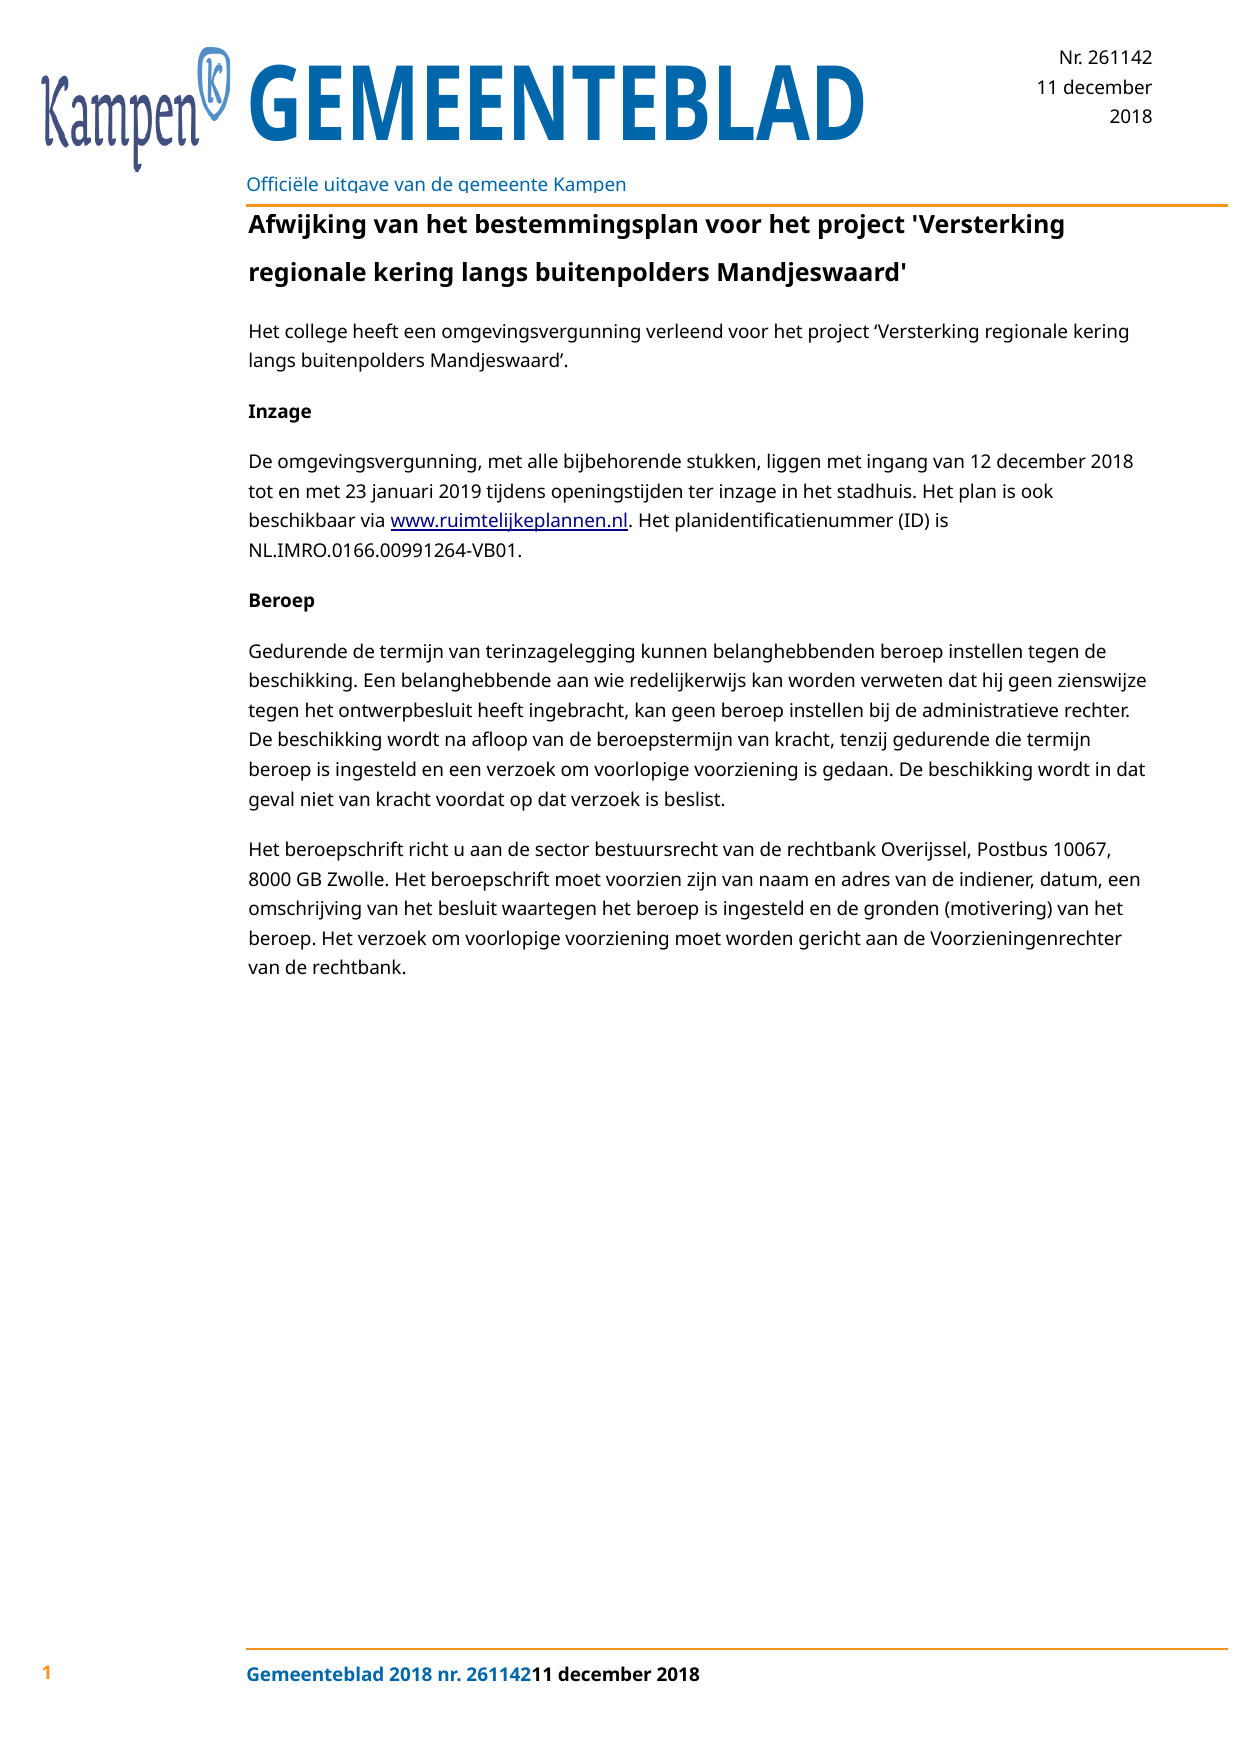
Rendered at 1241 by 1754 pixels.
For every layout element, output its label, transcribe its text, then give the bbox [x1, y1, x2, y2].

text Het college heeft een omgevingsvergunning verleend voor het project ‘Versterking regionale kering langs buitenpolders Mandjeswaard’. [248, 318, 1152, 373]
text Beroep [248, 587, 1152, 613]
text Afwijking van het bestemmingsplan voor het project 'Versterking regionale kering langs buitenpolders Mandjeswaard' [248, 207, 1152, 288]
text Inzage [248, 398, 1152, 424]
picture [41, 47, 231, 172]
text De omgevingsvergunning, met alle bijbehorende stukken, liggen met ingang van 12 december 2018 tot en met 23 januari 2019 tijdens openingstijden ter inzage in het stadhuis. Het plan is ook beschikbaar via www.ruimtelijkeplannen.nl. Het planidentificatienummer (ID) is NL.IMRO.0166.00991264-VB01. [248, 448, 1152, 563]
text Het beroepschrift richt u aan de sector bestuursrecht van de rechtbank Overijssel, Postbus 10067, 8000 GB Zwolle. Het beroepschrift moet voorzien zijn van naam en adres van de indiener, datum, een omschrijving van het besluit waartegen het beroep is ingesteld en de gronden (motivering) van het beroep. Het verzoek om voorlopige voorziening moet worden gericht aan de Voorzieningenrechter van de rechtbank. [248, 836, 1152, 980]
text Gedurende de termijn van terinzagelegging kunnen belanghebbenden beroep instellen tegen de beschikking. Een belanghebbende aan wie redelijkerwijs kan worden verweten dat hij geen zienswijze tegen het ontwerpbesluit heeft ingebracht, kan geen beroep instellen bij de administratieve rechter. De beschikking wordt na afloop van de beroepstermijn van kracht, tenzij gedurende die termijn beroep is ingesteld en een verzoek om voorlopige voorziening is gedaan. De beschikking wordt in dat geval niet van kracht voordat op dat verzoek is beslist. [248, 638, 1152, 812]
